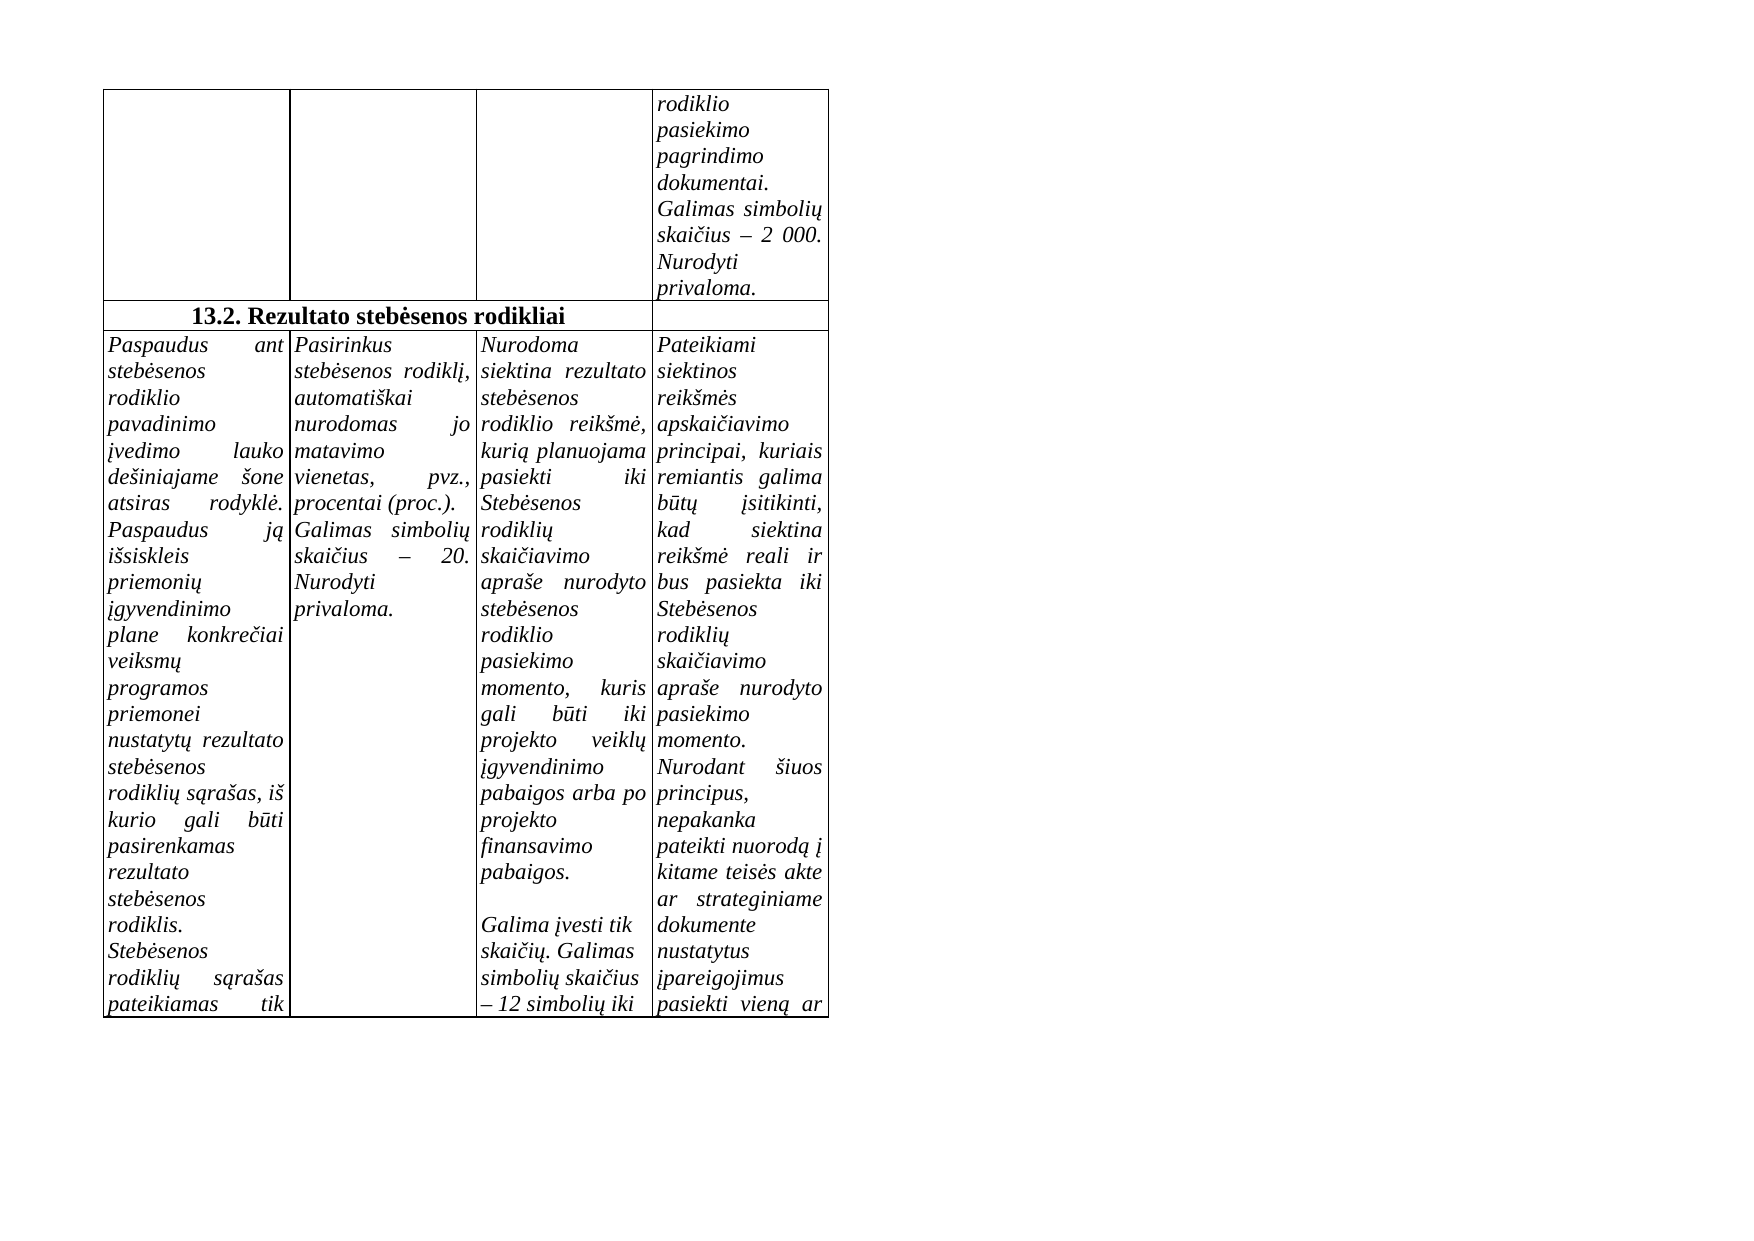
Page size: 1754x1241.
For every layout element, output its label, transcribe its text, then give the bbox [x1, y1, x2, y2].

table_cell Pasirinkus stebėsenos rodiklį, automatiškai nurodomas jo matavimo vienetas, pvz., procentai (proc.). Galimas simbolių skaičius – 20. Nurodyti privaloma. [291, 331, 476, 1016]
table_cell [829, 330, 1239, 1016]
table_cell [477, 90, 652, 300]
table_cell [1240, 330, 1651, 1016]
table_cell [291, 90, 476, 300]
table_cell 13.2. Rezultato stebėsenos rodikliai [104, 301, 652, 330]
table_cell [829, 89, 1239, 300]
table_cell [653, 301, 828, 330]
table_cell [1240, 89, 1651, 300]
table_cell rodiklio pasiekimo pagrindimo dokumentai. Galimas simbolių skaičius – 2 000. Nurodyti privaloma. [653, 90, 828, 300]
table_cell Nurodoma siektina rezultato stebėsenos rodiklio reikšmė, kurią planuojama pasiekti iki Stebėsenos rodiklių skaičiavimo apraše nurodyto stebėsenos rodiklio pasiekimo momento, kuris gali būti iki projekto veiklų įgyvendinimo pabaigos arba po projekto finansavimo pabaigos. Galima įvesti tik skaičių. Galimas simbolių skaičius – 12 simbolių iki [477, 331, 652, 1016]
table_cell [1240, 300, 1651, 330]
table_cell [829, 300, 1239, 330]
table_cell [104, 90, 289, 300]
table_cell Paspaudus ant stebėsenos rodiklio pavadinimo įvedimo lauko dešiniajame šone atsiras rodyklė. Paspaudus ją išsiskleis priemonių įgyvendinimo plane konkrečiai veiksmų programos priemonei nustatytų rezultato stebėsenos rodiklių sąrašas, iš kurio gali būti pasirenkamas rezultato stebėsenos rodiklis. Stebėsenos rodiklių sąrašas pateikiamas tik [104, 331, 289, 1016]
table_cell Pateikiami siektinos reikšmės apskaičiavimo principai, kuriais remiantis galima būtų įsitikinti, kad siektina reikšmė reali ir bus pasiekta iki Stebėsenos rodiklių skaičiavimo apraše nurodyto pasiekimo momento. Nurodant šiuos principus, nepakanka pateikti nuorodą į kitame teisės akte ar strateginiame dokumente nustatytus įpareigojimus pasiekti vieną ar [653, 331, 828, 1016]
